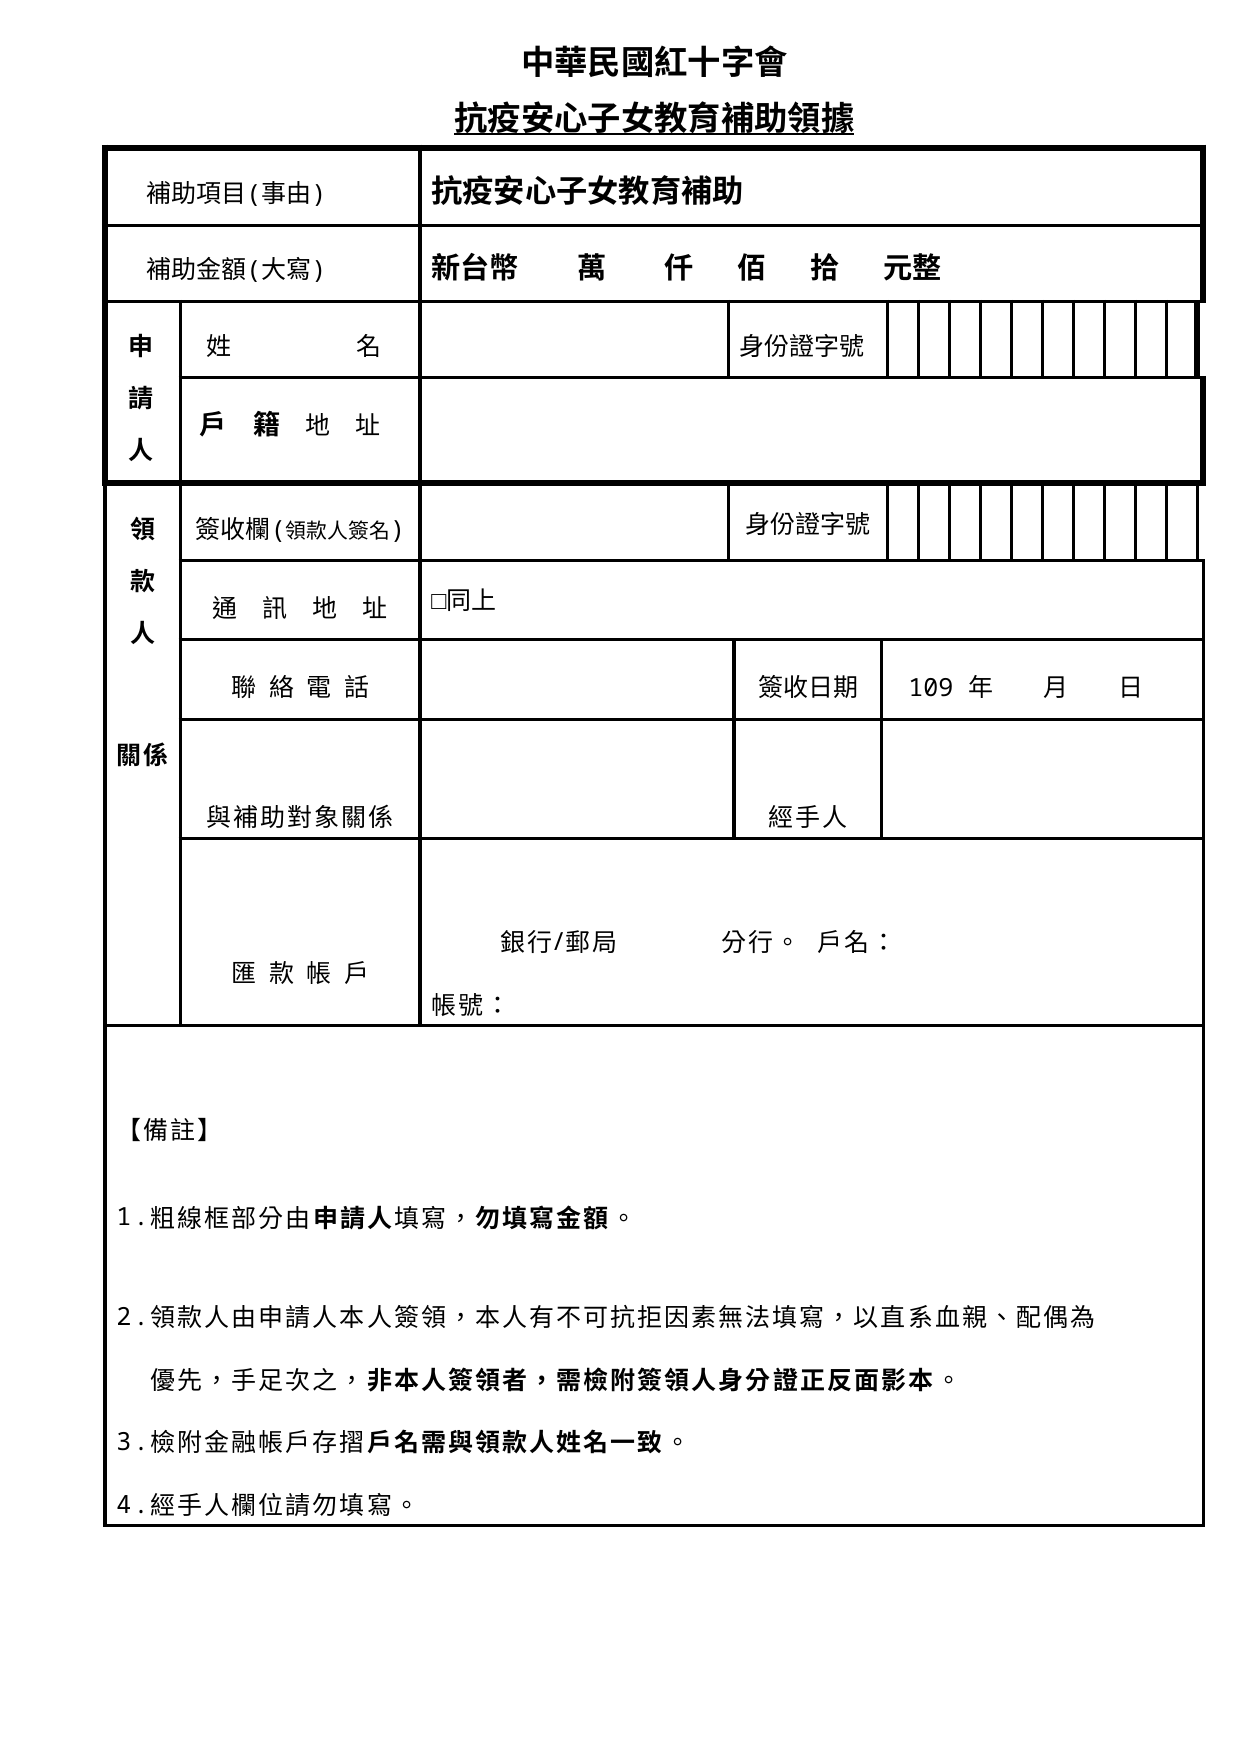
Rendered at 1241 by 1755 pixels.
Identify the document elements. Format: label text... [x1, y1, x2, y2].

table_cell 匯款帳戶 [182, 840, 418, 1024]
table_cell 新台幣 萬 仟 佰 拾 元整 [422, 227, 1200, 300]
table_cell [951, 486, 979, 559]
table_cell [1044, 486, 1072, 559]
table_cell [422, 303, 727, 376]
table_cell 身份證字號 [730, 303, 886, 376]
table_cell [1168, 486, 1196, 559]
table_cell [1075, 303, 1103, 376]
table_cell 領 款 人 關係 [107, 486, 179, 1024]
table_cell [422, 379, 1200, 480]
table_cell [422, 641, 732, 717]
table_cell [1106, 486, 1134, 559]
table_cell 申請人 [108, 303, 179, 480]
table_cell [951, 303, 979, 376]
table_cell [889, 303, 917, 376]
table_cell 經手人 [736, 721, 880, 837]
table_cell 簽收日期 [736, 641, 880, 717]
table_cell [422, 721, 732, 837]
table_cell 補助項目(事由) [108, 151, 418, 224]
table_cell [1013, 303, 1041, 376]
table_cell 抗疫安心子女教育補助 [422, 151, 1200, 224]
table_cell 簽收欄(領款人簽名) [182, 486, 418, 559]
table_cell [982, 486, 1010, 559]
table_cell [920, 303, 948, 376]
table_cell 補助金額(大寫) [108, 227, 418, 300]
table_cell 銀行/郵局 分行。 戶名： 帳號： [422, 840, 1202, 1024]
table_cell [1137, 303, 1165, 376]
table_cell [1137, 486, 1165, 559]
table_cell [1013, 486, 1041, 559]
table_cell [1199, 486, 1203, 559]
table_cell 姓 名 [182, 303, 418, 376]
table_cell [1168, 303, 1194, 376]
table_cell 109 年 月 日 [883, 641, 1202, 717]
table_cell [1044, 303, 1072, 376]
table_cell [920, 486, 948, 559]
table_cell 通 訊 地 址 [182, 562, 418, 638]
table_cell 聯絡電話 [182, 641, 418, 717]
table_cell [1106, 303, 1134, 376]
table_cell 與補助對象關係 [182, 721, 418, 837]
table_cell 身份證字號 [730, 486, 886, 559]
table_cell [1075, 486, 1103, 559]
table_cell 戶 籍 地 址 [182, 379, 418, 480]
table_cell [422, 486, 727, 559]
table_cell □同上 [422, 562, 1202, 638]
table_cell 【備註】 1.粗線框部分由申請人填寫，勿填寫金額。 2.領款人由申請人本人簽領，本人有不可抗拒因素無法填寫，以直系血親、配偶為 優先，手足次之，非本人簽領者，需檢附簽領人身分證正反面影本。 3.檢附金融帳戶存摺戶名需與領款人姓名一致。 4.經手人欄位請勿填寫。 [107, 1027, 1202, 1524]
table_cell [889, 486, 917, 559]
table_cell [883, 721, 1202, 837]
table_header 中華民國紅十字會 抗疫安心子女教育補助領據 [105, 24, 1203, 144]
table_cell [982, 303, 1010, 376]
